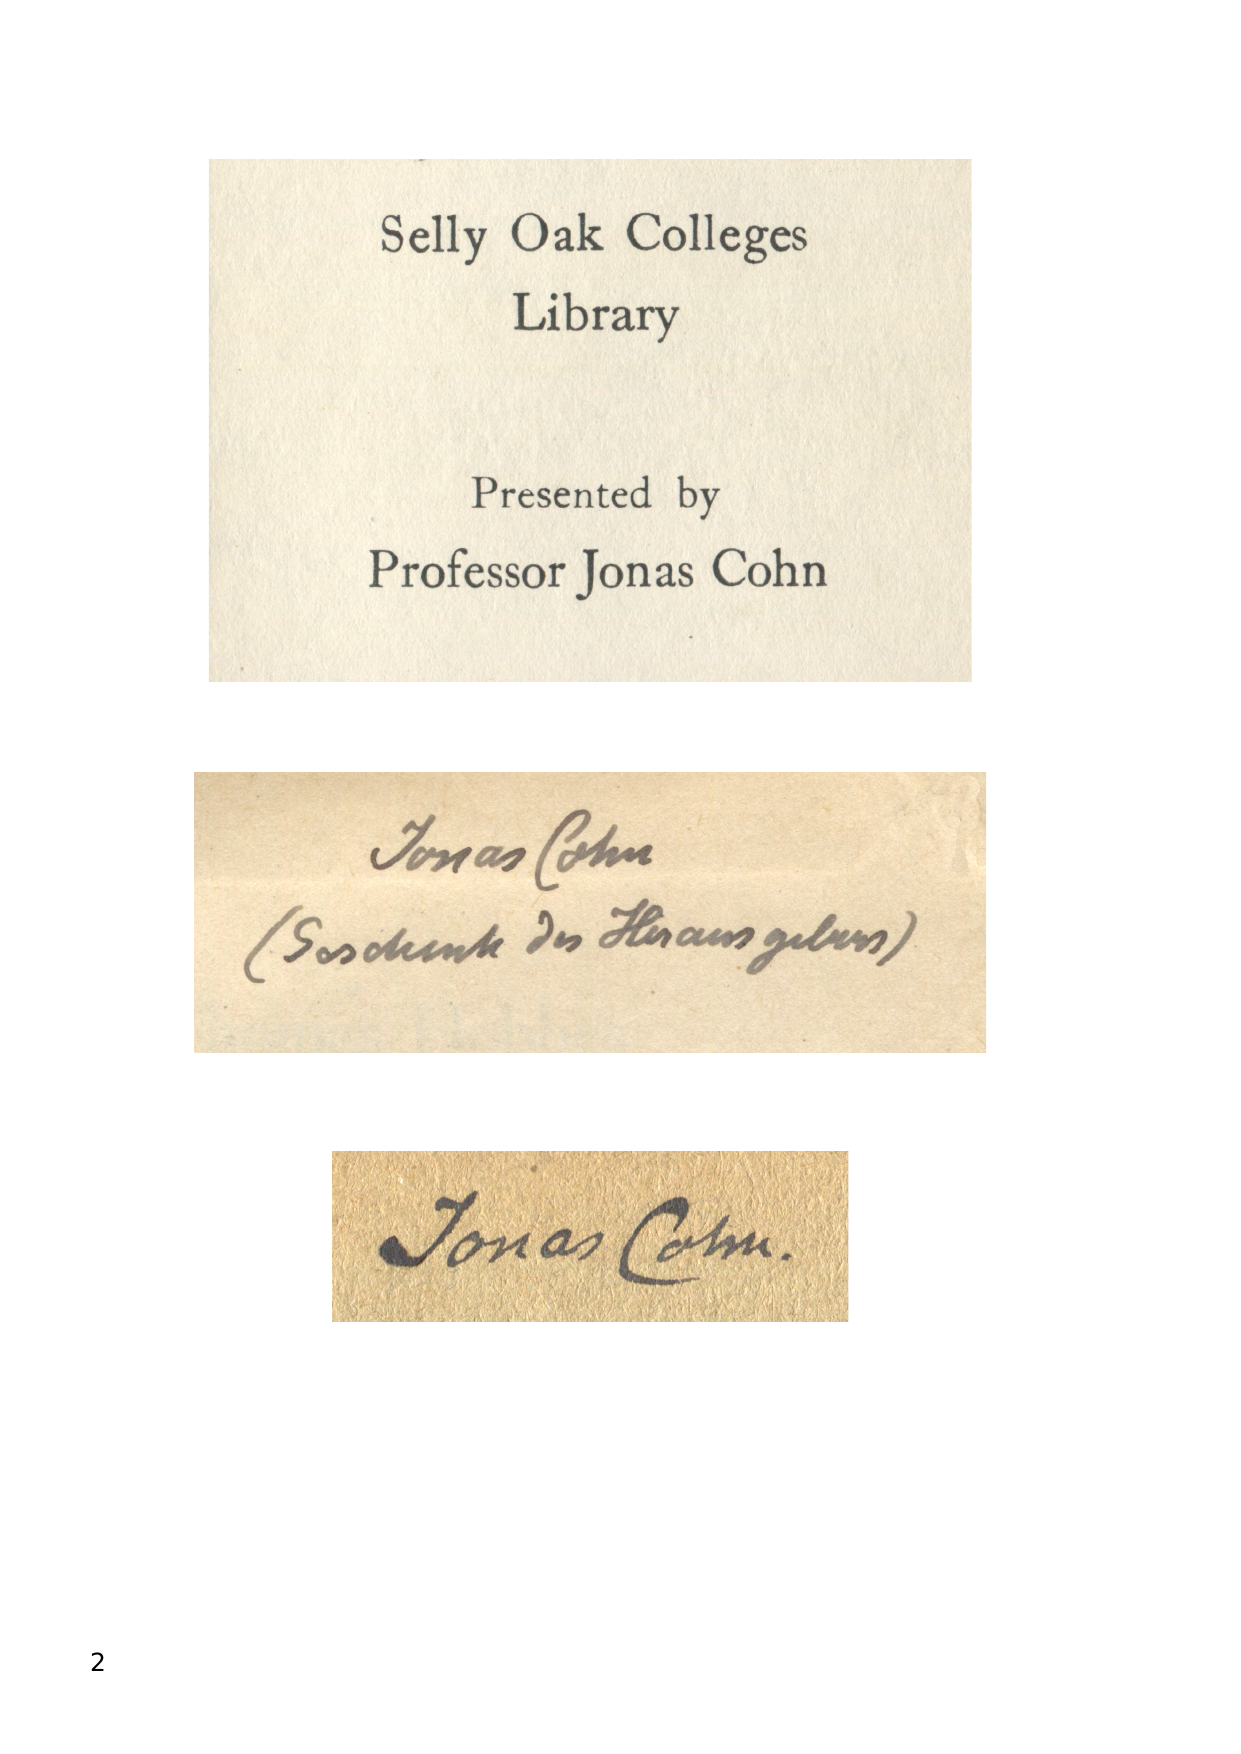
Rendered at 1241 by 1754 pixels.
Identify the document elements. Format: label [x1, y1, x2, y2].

picture [194, 772, 987, 1053]
picture [208, 159, 972, 682]
picture [332, 1151, 849, 1322]
